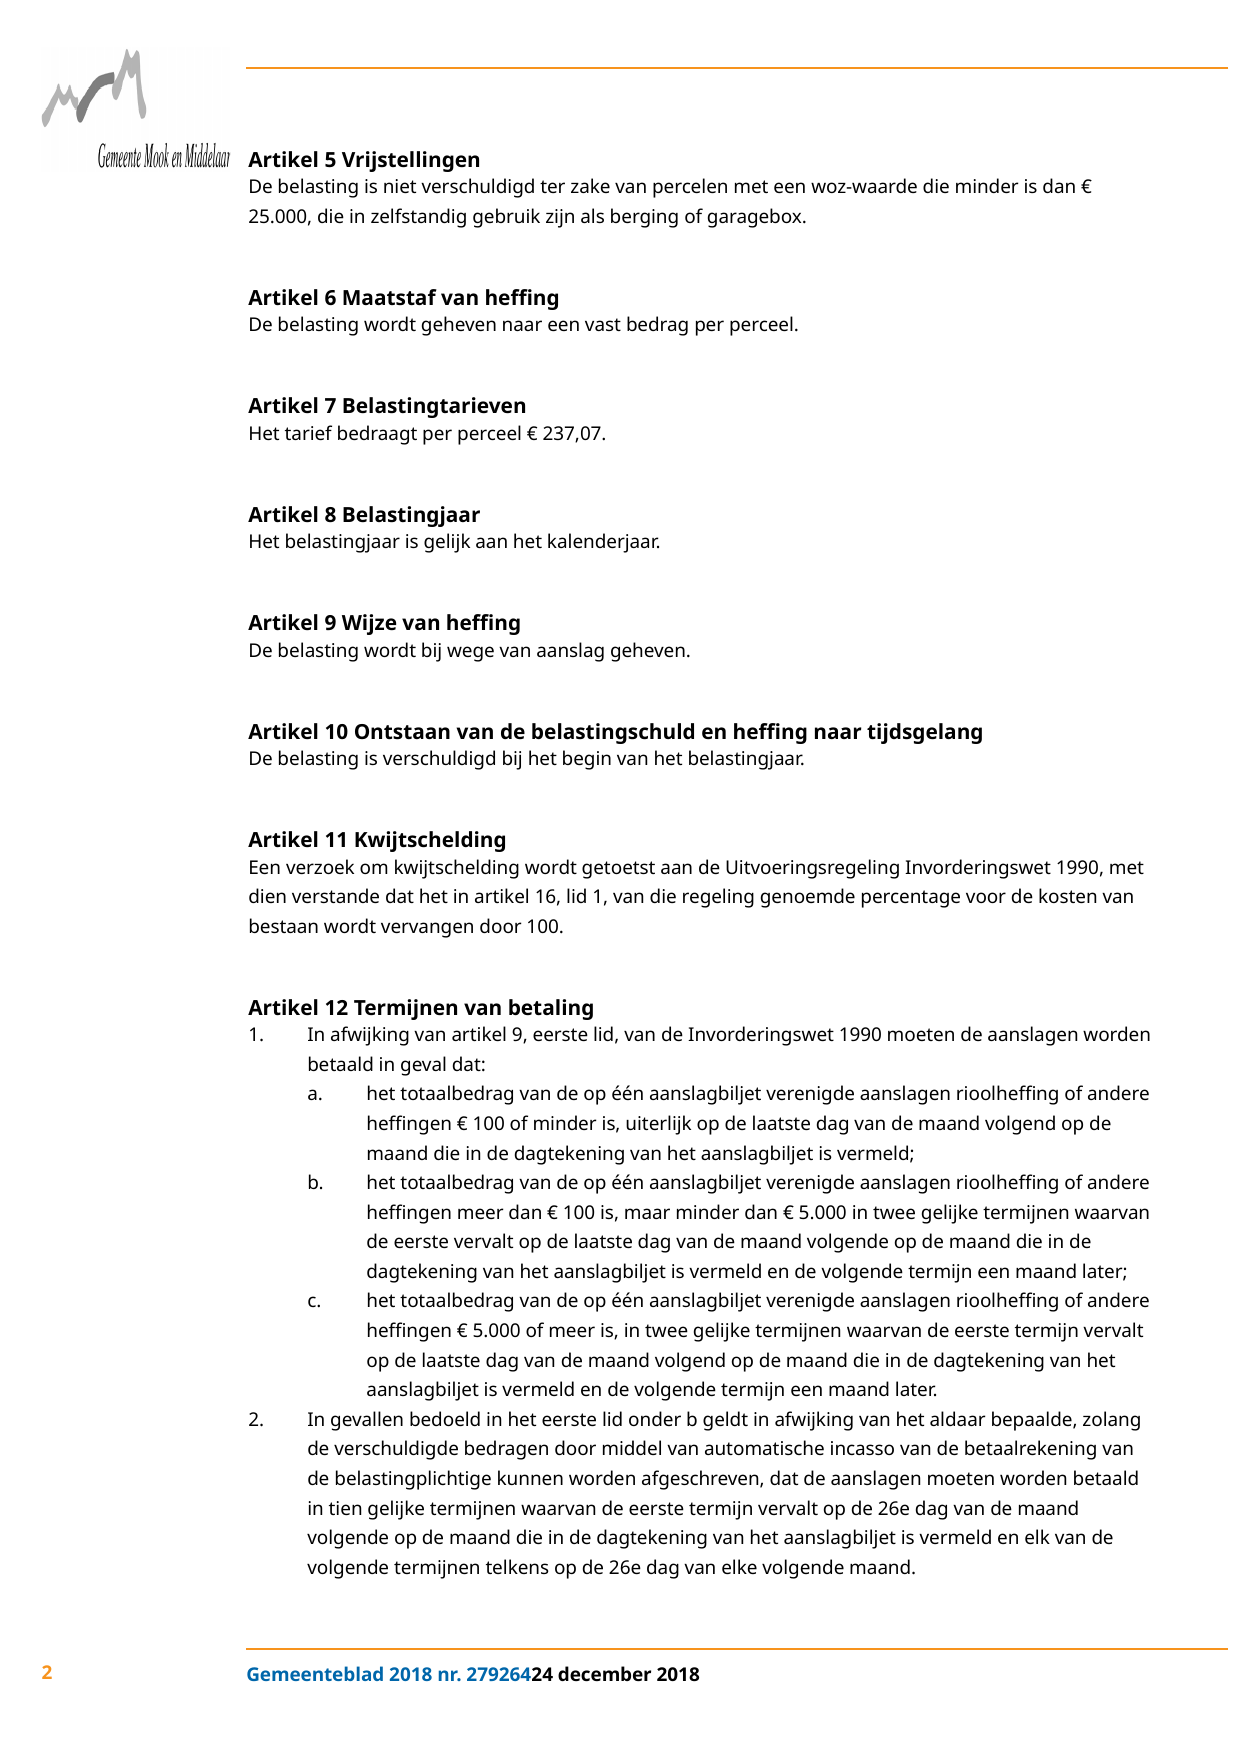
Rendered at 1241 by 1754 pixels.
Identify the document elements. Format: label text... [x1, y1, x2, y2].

text De belasting wordt bij wege van aanslag geheven. [248, 637, 1152, 663]
text Artikel 10 Ontstaan van de belastingschuld en heffing naar tijdsgelang [248, 717, 1152, 745]
text Artikel 12 Termijnen van betaling [248, 993, 1152, 1021]
list In gevallen bedoeld in het eerste lid onder b geldt in afwijking van het aldaar bepaalde, zolang de verschuldigde bedragen door middel van automatische incasso van de betaalrekening van de belastingplichtige kunnen worden afgeschreven, dat de aanslagen moeten worden betaald in tien gelijke termijnen waarvan de eerste termijn vervalt op de 26e dag van de maand volgende op de maand die in de dagtekening van het aanslagbiljet is vermeld en elk van de volgende termijnen telkens op de 26e dag van elke volgende maand. [248, 1406, 1152, 1580]
text Artikel 8 Belastingjaar [248, 500, 1152, 528]
text Een verzoek om kwijtschelding wordt getoetst aan de Uitvoeringsregeling Invorderingswet 1990, met dien verstande dat het in artikel 16, lid 1, van die regeling genoemde percentage voor de kosten van bestaan wordt vervangen door 100. [248, 854, 1152, 939]
text Het belastingjaar is gelijk aan het kalenderjaar. [248, 528, 1152, 554]
text Artikel 6 Maatstaf van heffing [248, 283, 1152, 312]
text Artikel 11 Kwijtschelding [248, 825, 1152, 854]
text De belasting wordt geheven naar een vast bedrag per perceel. [248, 312, 1152, 337]
text Artikel 9 Wijze van heffing [248, 608, 1152, 637]
list het totaalbedrag van de op één aanslagbiljet verenigde aanslagen rioolheffing of andere heffingen € 100 of minder is, uiterlijk op de laatste dag van de maand volgend op de maand die in de dagtekening van het aanslagbiljet is vermeld; [307, 1081, 1152, 1166]
text De belasting is verschuldigd bij het begin van het belastingjaar. [248, 745, 1152, 771]
text Artikel 5 Vrijstellingen [248, 145, 1152, 174]
list het totaalbedrag van de op één aanslagbiljet verenigde aanslagen rioolheffing of andere heffingen meer dan € 100 is, maar minder dan € 5.000 in twee gelijke termijnen waarvan de eerste vervalt op de laatste dag van de maand volgende op de maand die in de dagtekening van het aanslagbiljet is vermeld en de volgende termijn een maand later; [307, 1169, 1152, 1284]
text De belasting is niet verschuldigd ter zake van percelen met een woz-waarde die minder is dan € 25.000, die in zelfstandig gebruik zijn als berging of garagebox. [248, 174, 1152, 229]
text Artikel 7 Belastingtarieven [248, 392, 1152, 420]
list het totaalbedrag van de op één aanslagbiljet verenigde aanslagen rioolheffing of andere heffingen € 5.000 of meer is, in twee gelijke termijnen waarvan de eerste termijn vervalt op de laatste dag van de maand volgend op de maand die in de dagtekening van het aanslagbiljet is vermeld en de volgende termijn een maand later. [307, 1288, 1152, 1402]
list In afwijking van artikel 9, eerste lid, van de Invorderingswet 1990 moeten de aanslagen worden betaald in geval dat: [248, 1021, 1152, 1077]
text Het tarief bedraagt per perceel € 237,07. [248, 420, 1152, 446]
picture [41, 47, 231, 172]
